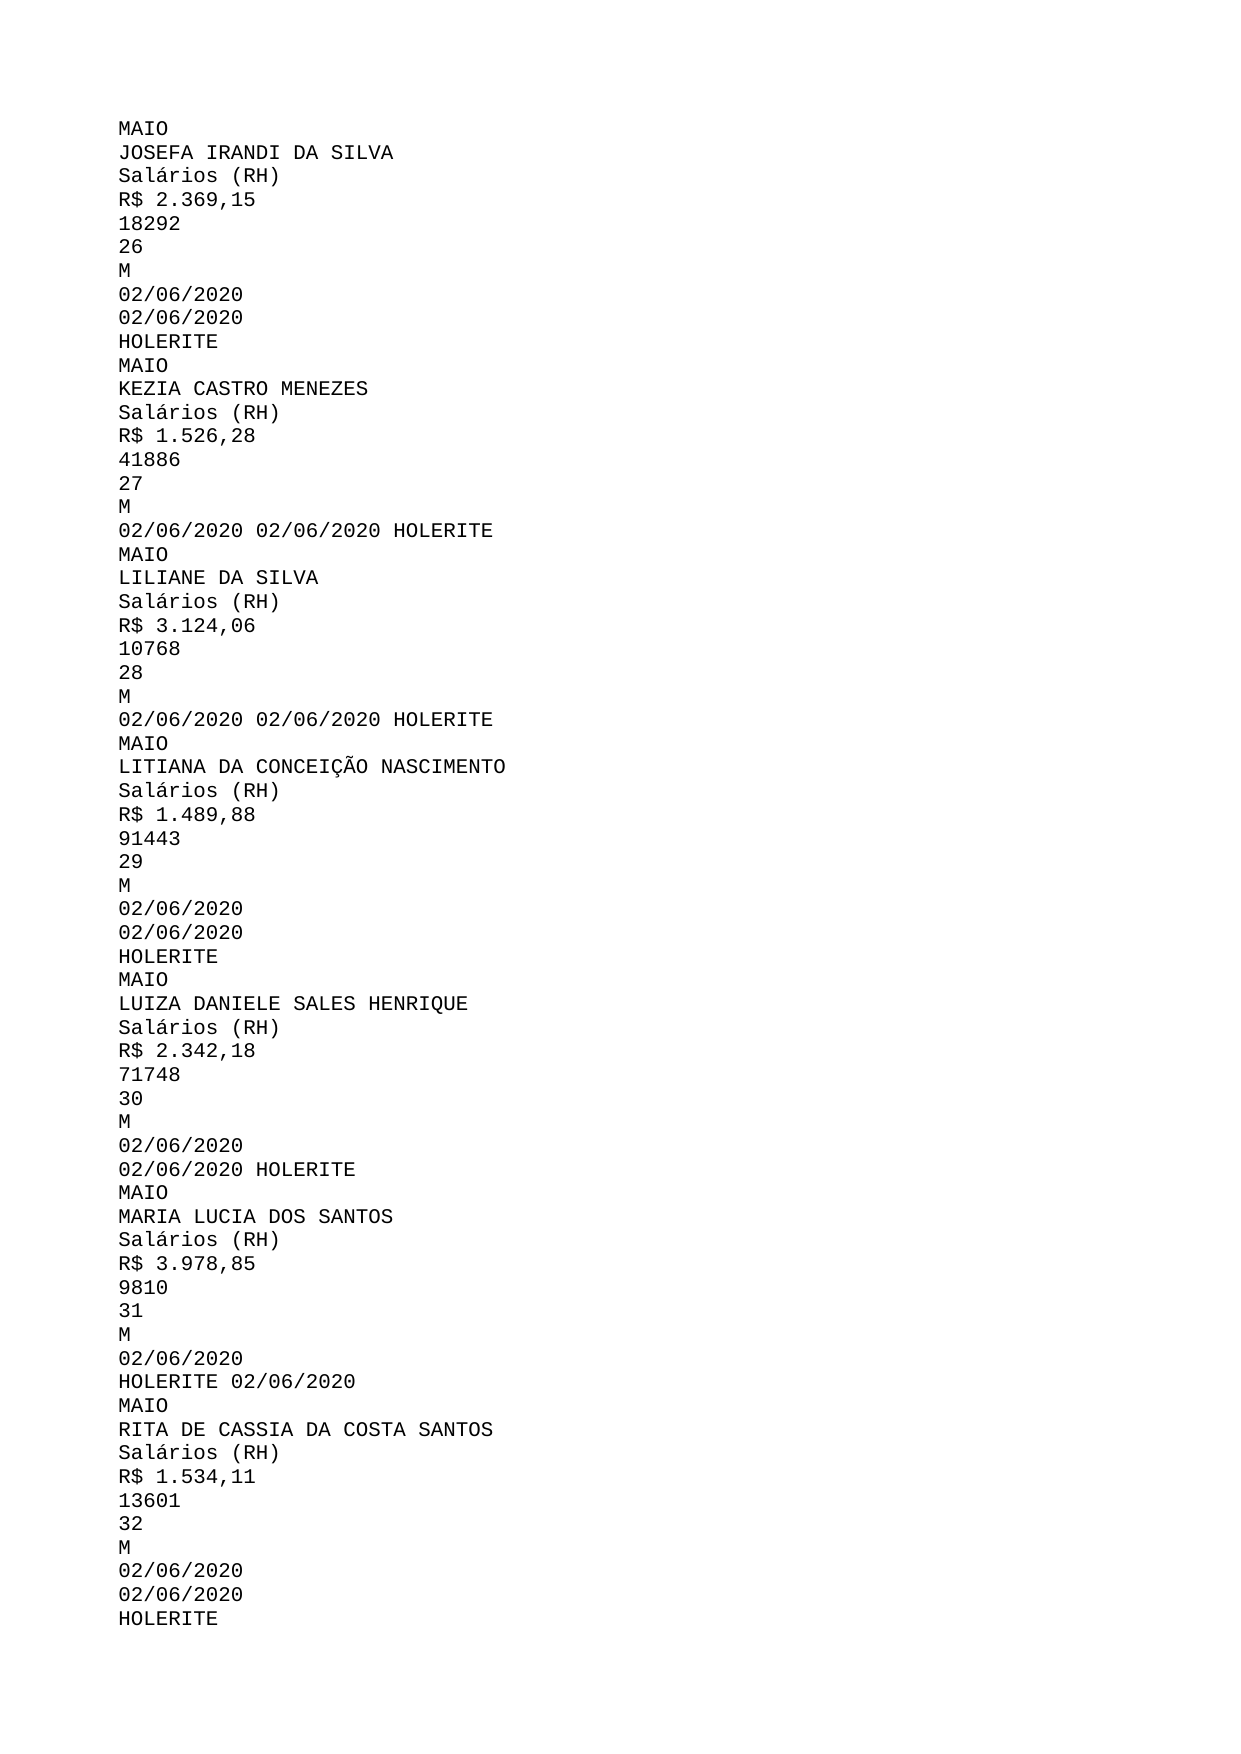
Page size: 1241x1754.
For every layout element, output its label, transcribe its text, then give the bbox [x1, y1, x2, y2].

text ΜΑΙΟ [118, 969, 1122, 993]
text HOLERITE [118, 946, 1122, 969]
text Salários (RH) [118, 402, 1122, 426]
text 02/06/2020 [118, 1348, 1122, 1371]
text 02/06/2020 [118, 1561, 1122, 1584]
text MAIO [118, 733, 1122, 757]
text M [118, 875, 1122, 898]
text R$ 1.526,28 [118, 426, 1122, 449]
text Salários (RH) [118, 1442, 1122, 1466]
text M [118, 1537, 1122, 1561]
text ΜΑΙΟ [118, 118, 1122, 142]
text HOLERITE [118, 331, 1122, 354]
text 31 [118, 1300, 1122, 1324]
text M [118, 1111, 1122, 1135]
text 02/06/2020 [118, 1584, 1122, 1608]
text R$ 3.124,06 [118, 615, 1122, 638]
text 02/06/2020 HOLERITE [118, 1158, 1122, 1182]
text 02/06/2020 [118, 1135, 1122, 1158]
text 13601 [118, 1489, 1122, 1513]
text R$ 2.342,18 [118, 1040, 1122, 1064]
text 02/06/2020 [118, 898, 1122, 922]
text 41886 [118, 449, 1122, 473]
text 28 [118, 662, 1122, 686]
text Salários (RH) [118, 780, 1122, 804]
text M [118, 1324, 1122, 1348]
text KEZIA CASTRO MENEZES [118, 378, 1122, 402]
text 18292 [118, 213, 1122, 236]
text 02/06/2020 [118, 284, 1122, 307]
text M [118, 686, 1122, 709]
text 71748 [118, 1064, 1122, 1088]
text LILIANE DA SILVA [118, 567, 1122, 591]
text 02/06/2020 02/06/2020 HOLERITE [118, 709, 1122, 733]
text 26 [118, 236, 1122, 260]
text ΜΑΙΟ [118, 354, 1122, 378]
text RITA DE CASSIA DA COSTA SANTOS [118, 1419, 1122, 1442]
text LITIANA DA CONCEIÇÃO NASCIMENTO [118, 757, 1122, 780]
text 30 [118, 1088, 1122, 1111]
text 10768 [118, 638, 1122, 662]
text MAIO [118, 1182, 1122, 1206]
text R$ 3.978,85 [118, 1253, 1122, 1277]
text 9810 [118, 1277, 1122, 1300]
text Salários (RH) [118, 591, 1122, 615]
text 02/06/2020 [118, 922, 1122, 946]
text HOLERITE 02/06/2020 [118, 1371, 1122, 1395]
text 02/06/2020 [118, 307, 1122, 331]
text MARIA LUCIA DOS SANTOS [118, 1206, 1122, 1229]
text 29 [118, 851, 1122, 875]
text M [118, 496, 1122, 520]
text 32 [118, 1513, 1122, 1537]
text 02/06/2020 02/06/2020 HOLERITE [118, 520, 1122, 544]
text JOSEFA IRANDI DA SILVA [118, 142, 1122, 165]
text Salários (RH) [118, 1229, 1122, 1253]
text MAIO [118, 544, 1122, 567]
text HOLERITE [118, 1608, 1122, 1631]
text Salários (RH) [118, 1017, 1122, 1040]
text R$ 2.369,15 [118, 189, 1122, 213]
text 91443 [118, 827, 1122, 851]
text MAIO [118, 1395, 1122, 1419]
text LUIZA DANIELE SALES HENRIQUE [118, 993, 1122, 1017]
text M [118, 260, 1122, 284]
text R$ 1.534,11 [118, 1466, 1122, 1489]
text 27 [118, 473, 1122, 496]
text R$ 1.489,88 [118, 804, 1122, 827]
text Salários (RH) [118, 165, 1122, 189]
